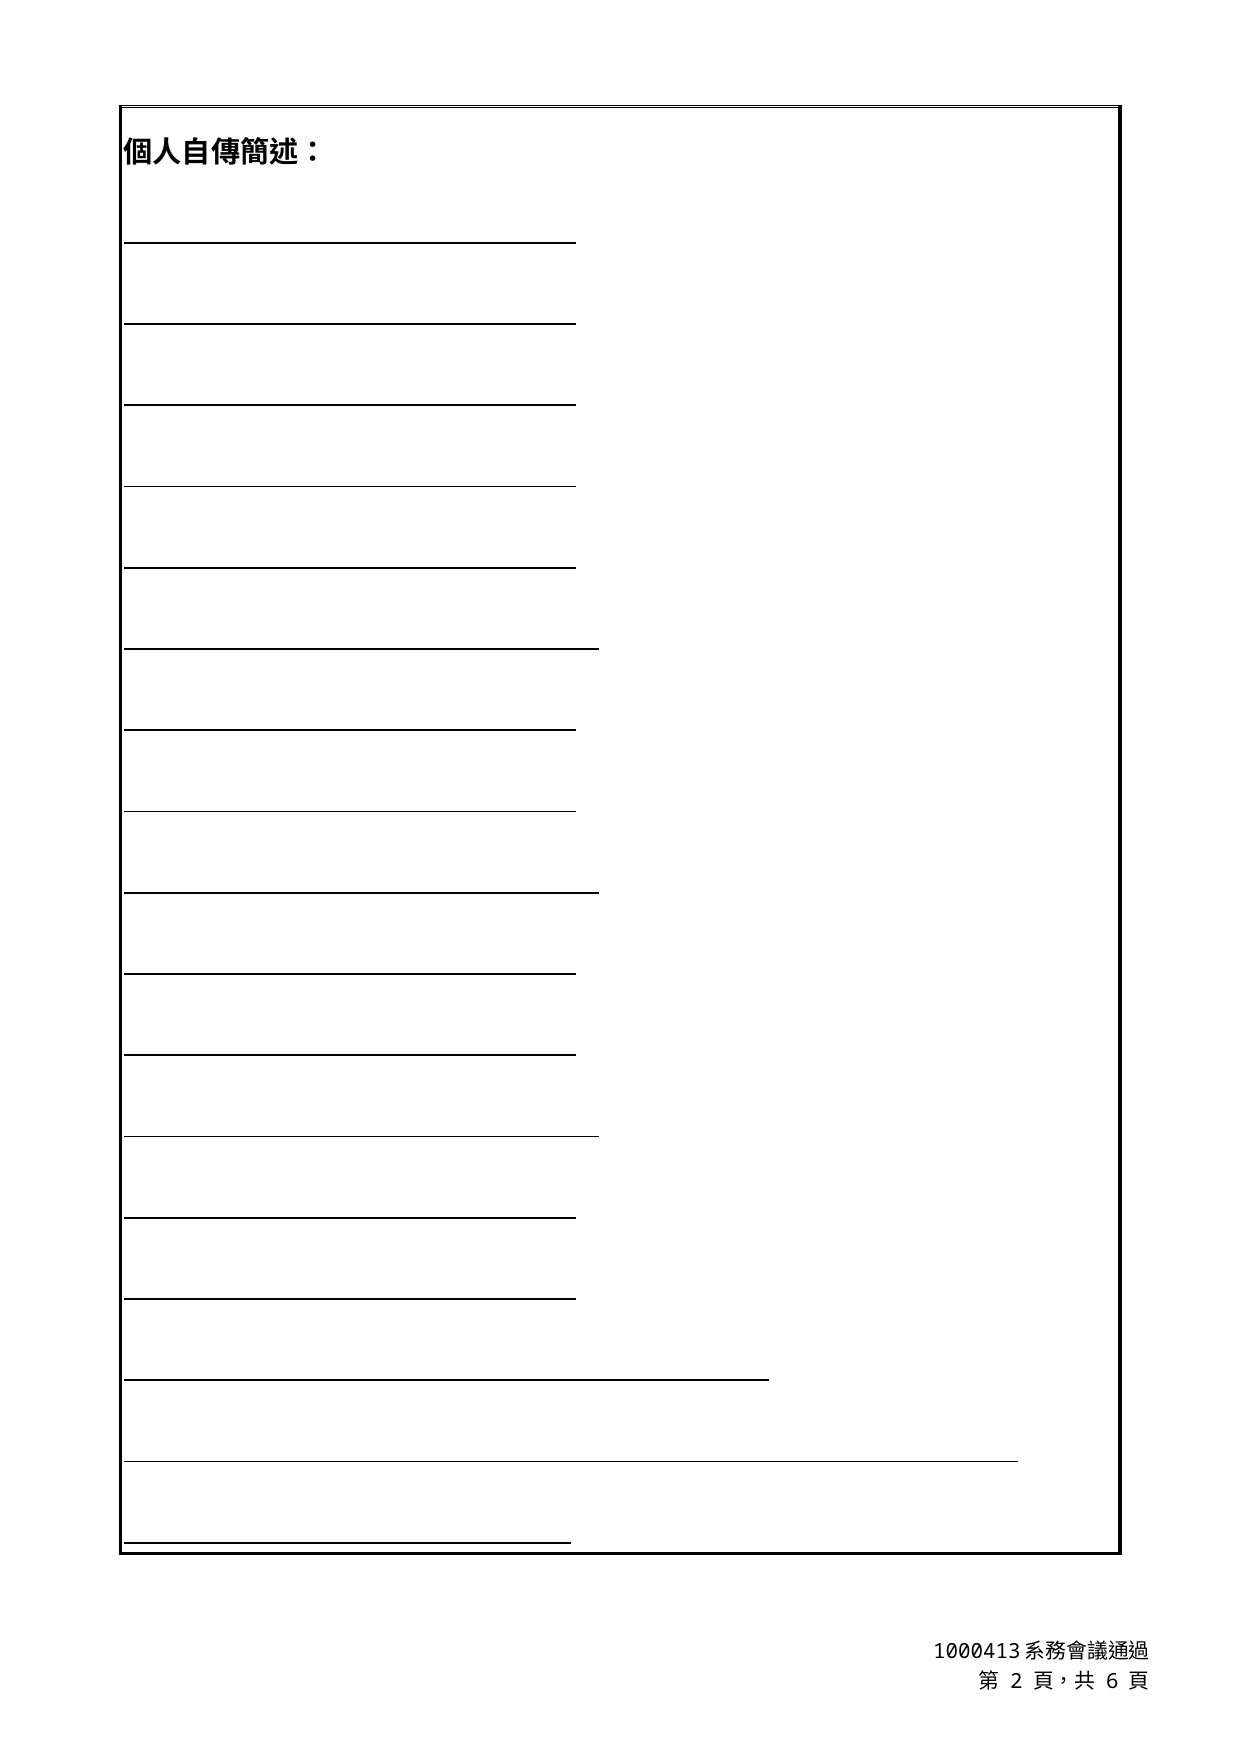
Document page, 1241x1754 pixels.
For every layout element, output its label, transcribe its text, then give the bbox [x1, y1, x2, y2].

table_cell 個人自傳簡述： [122, 108, 1118, 1552]
